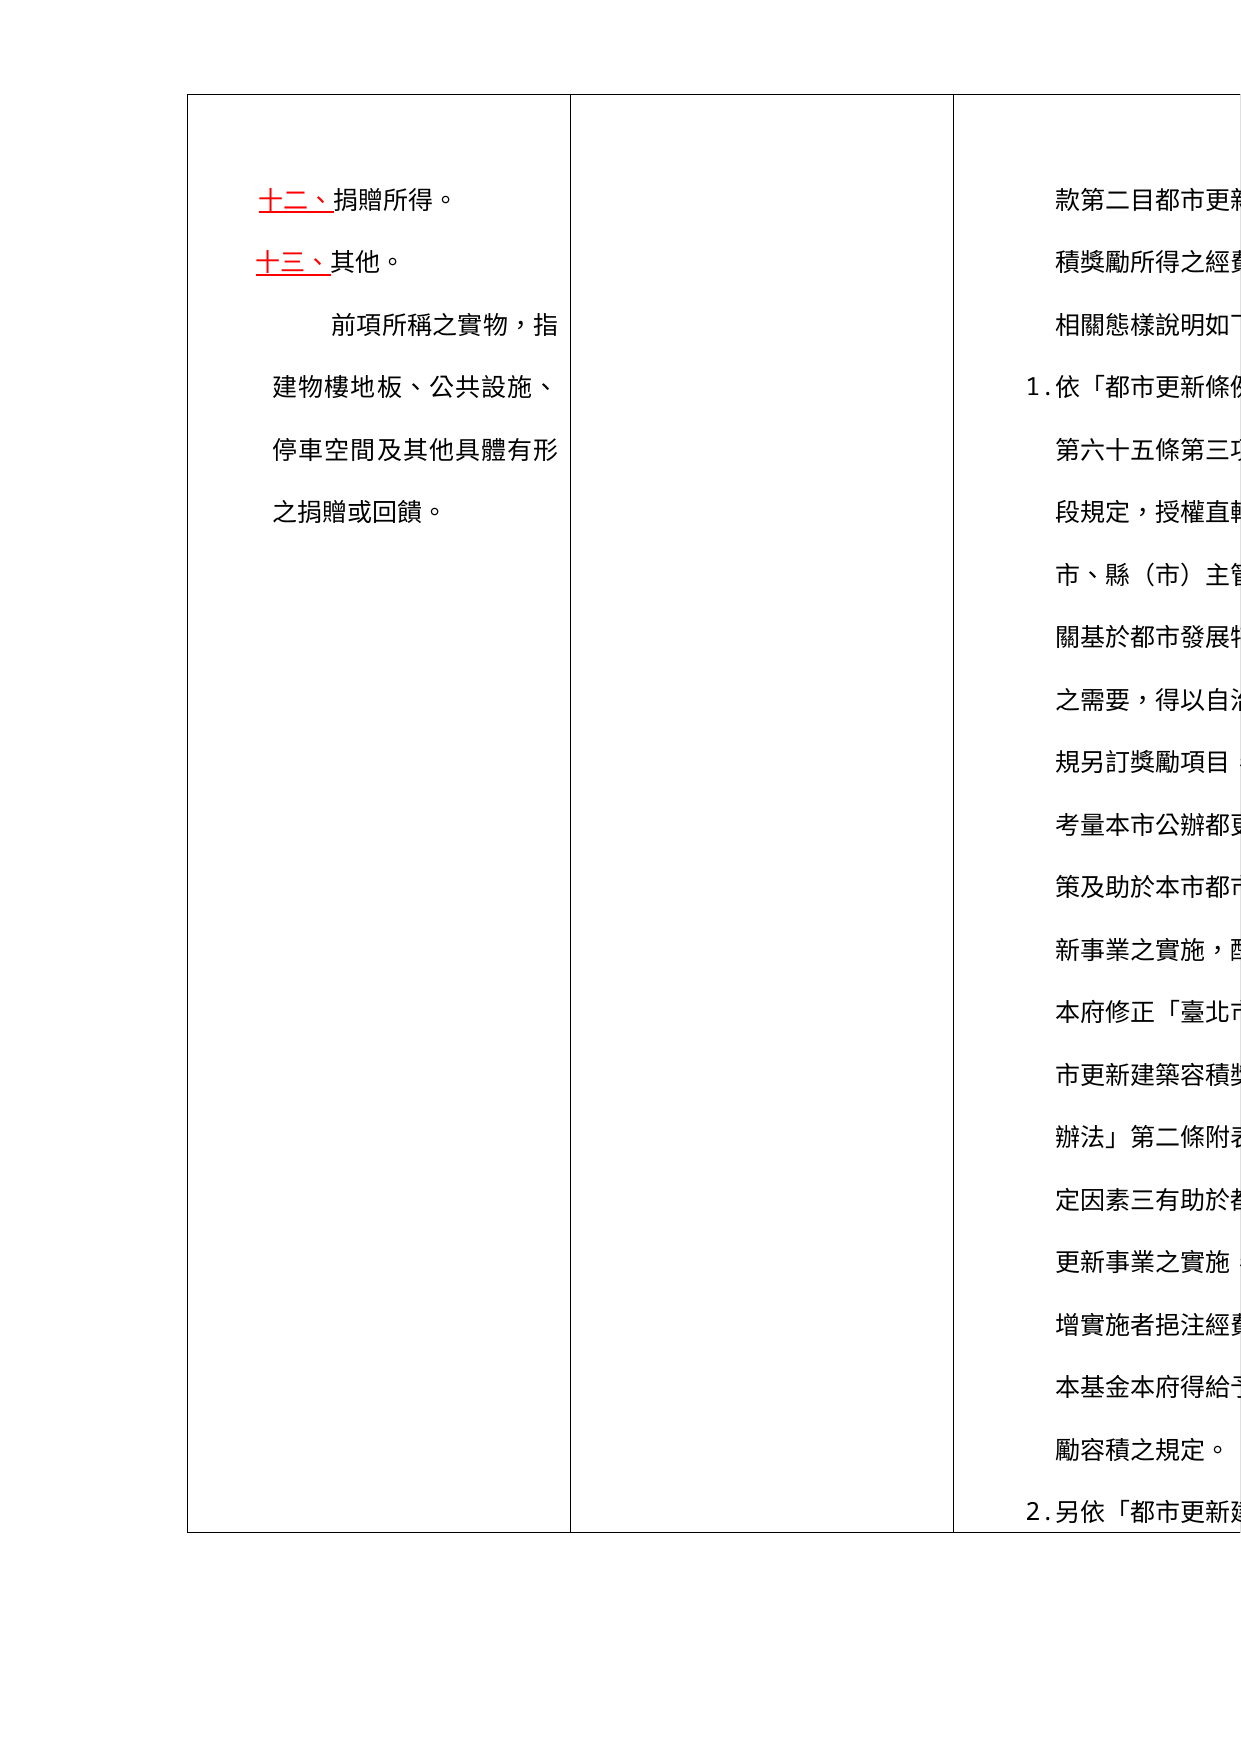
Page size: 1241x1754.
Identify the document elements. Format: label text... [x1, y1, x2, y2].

table_cell 一、本基金收入來源除資金外亦有土地或實物等態樣，為明確基金收入來源，爰刪除第一項「資金」文字。 二、依都市計畫變更或容積獎勵所得之回饋標的包含土地、實物、土地出售及實務出售之款項，為明確基金收入來源，爰將第一項第一款第一目及同項第二款第一目酌作文字修正。 三、依「臺北市土地使用分區管制自治條例」第九十七條之八市政府為執行都市計畫變更所得之捐獻或回饋得成立特種基金管理之，考量都市計畫變更或容積獎勵所得之性質相同，爰修正第一項第二款文字為「所得」。 四、第一項第二款有關都市計畫容積獎勵規定係指都市計畫書中載明或依臺北市土地使用分區管制自治條例第十一章有關容積獎勵相關規定。 五、市政府辦理都市更新業務，實施者得依都市更新容積獎勵規定充實本基金，相關態樣說明如下： (一)依「都市更新建築容積獎勵辦法」第七條有關實施者就都市更新事業計畫範圍內依直轄市、縣（市）主管機關公告，提供指定之社會福利設施或其他公益設施，新增土地及實物收入來源，爰增訂第一項第三款第一目。 (二)配合「都市更新條例」及「都市更新建築容積獎勵辦法」修正，增訂第一項第三款第二目都市更新容積獎勵所得之經費，相關態樣說明如下： 1.依「都市更新條例」第六十五條第三項後段規定，授權直轄市、縣（市）主管機關基於都市發展特性之需要，得以自治法規另訂獎勵項目，爰考量本市公辦都更政策及助於本市都市更新事業之實施，配合本府修正「臺北市都市更新建築容積獎勵辦法」第二條附表評定因素三有助於都市更新事業之實施，新增實施者挹注經費予本基金本府得給予獎勵容積之規定。 2.另依「都市更新建築容積獎勵辦法」於一百零八年五月十五日修正施行前，實施者依原都市更新建築容積獎勵辦法第五條規定，協助開闢或管理維護更新單元內或其周邊公共設施，其產權登記為公有者，或捐贈經費予都市更新基金以推展都市更新業務者，得申請容積獎勵；依「都市更新建築容積獎勵辦法」第二十條都市更新事業計畫於都市更新條例中華民國一百零八年一月三十日修正施行前擬訂報核者，得適用修正前之規定，為使都市更新條例修正施行前擬定報核之都市更新事業計畫得依上開辦法修正施行前第五條規定捐贈經費。 六、為明確都市更新基金投入經費執行都市更新分回之土地或實物辦理出租或出售之收入，為本基金之收入來源，其中「處分」係指臺北市市有財產管理自治條例第六章所定處分之概念；「收益」係指臺北市市有財產管理自治條例第五章所定之非公用財產之出租、利用。另為明確態樣並參照中央都市更新基金收支保管及運用辦法第三條第一項第五款之規定，新增第一項第八款。 七、綜上，為明確基金收入來源，爰調整第一項第一款第一目、第二款，並新增第三款、第八款，其餘款次配合遞移。 [954, 95, 1240, 1532]
table_cell [571, 95, 953, 1532]
table_cell 十二、捐贈所得。 十三、其他。 前項所稱之實物，指建物樓地板、公共設施、停車空間及其他具體有形之捐贈或回饋。 [188, 95, 570, 1532]
